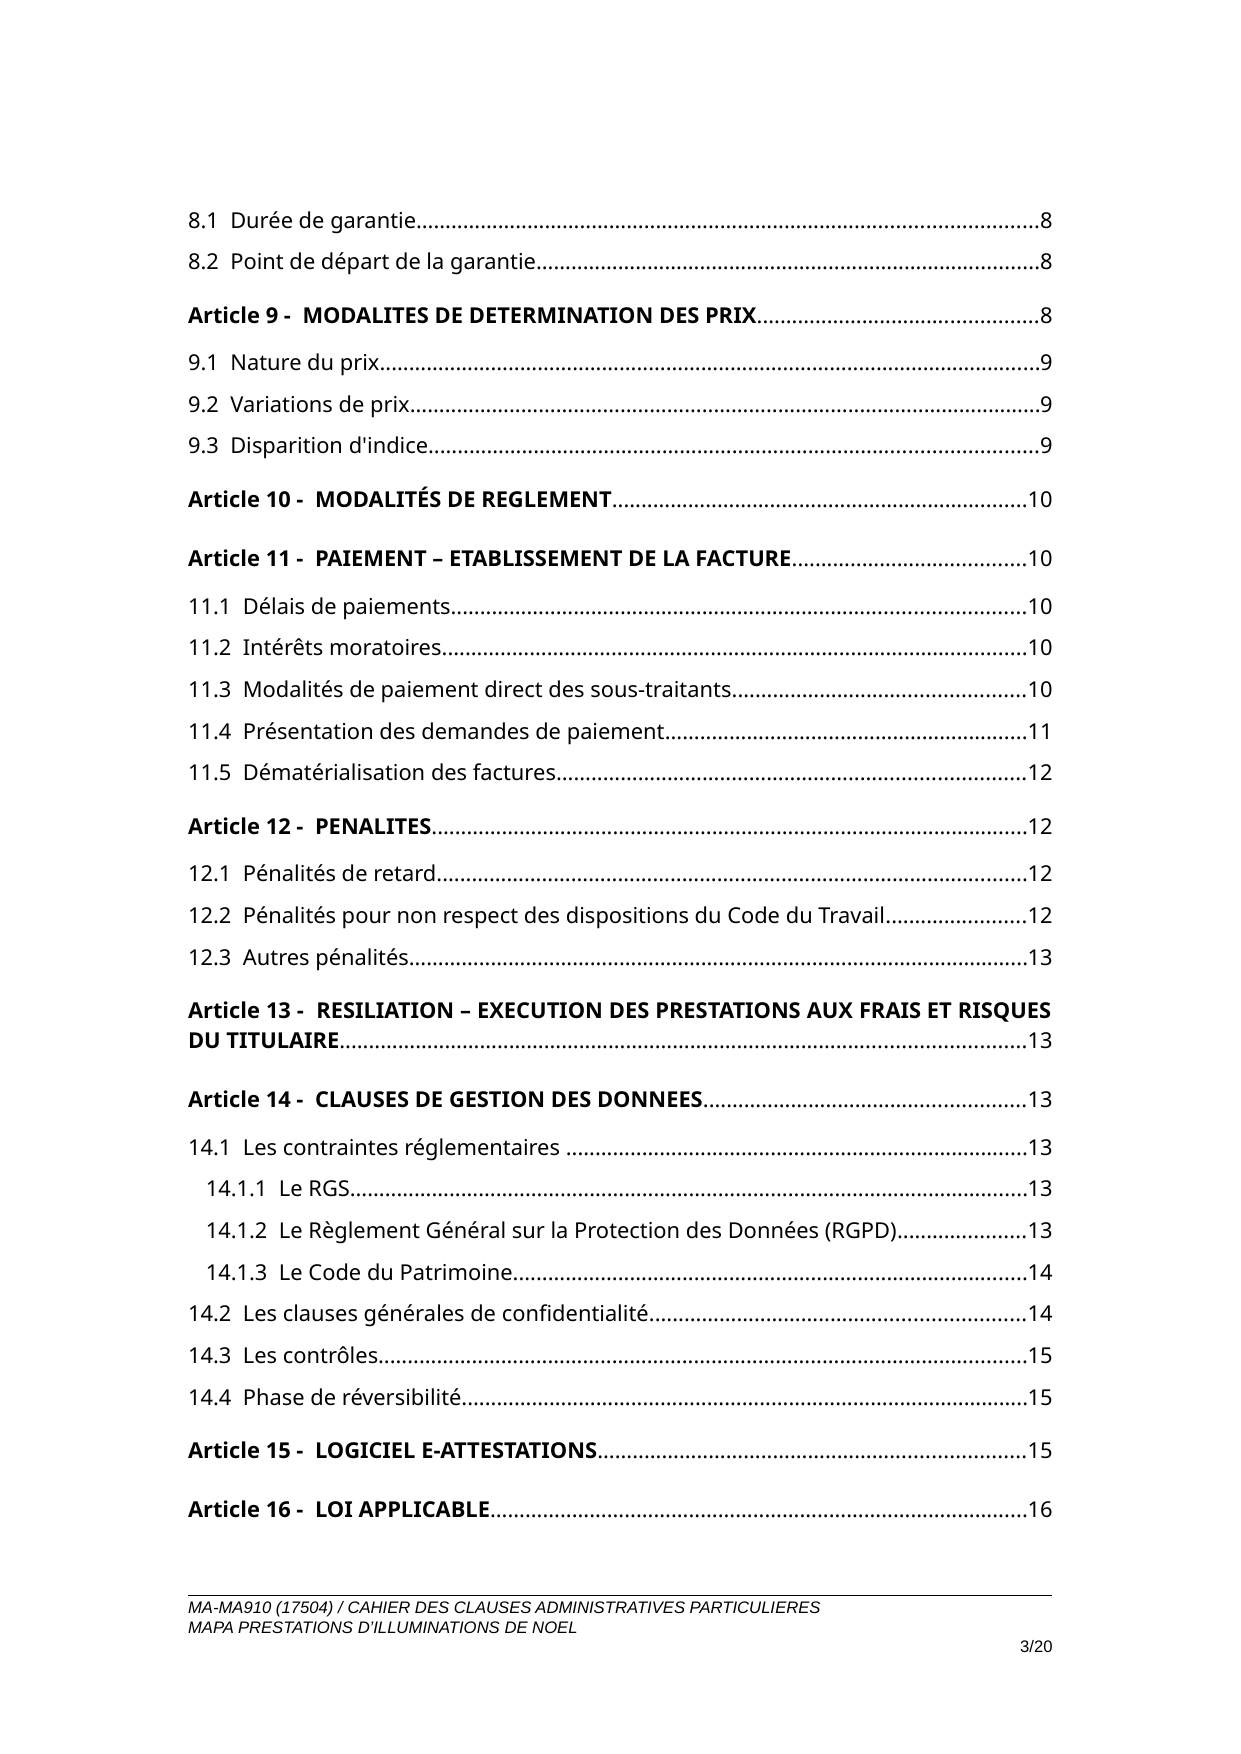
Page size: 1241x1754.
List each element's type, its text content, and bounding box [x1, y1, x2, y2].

text 14.4 Phase de réversibilité 15 [188, 1382, 1052, 1411]
text 14.1.2 Le Règlement Général sur la Protection des Données (RGPD) 13 [206, 1215, 1052, 1245]
text 11.4 Présentation des demandes de paiement 11 [188, 716, 1052, 746]
text Article 10 - MODALITÉS DE REGLEMENT 10 [188, 484, 1052, 514]
text 9.1 Nature du prix 9 [188, 347, 1052, 377]
text 11.3 Modalités de paiement direct des sous-traitants 10 [188, 674, 1052, 704]
text 11.5 Dématérialisation des factures 12 [188, 757, 1052, 787]
text 9.2 Variations de prix 9 [188, 389, 1052, 419]
text 12.3 Autres pénalités 13 [188, 942, 1052, 971]
text Article 16 - LOI APPLICABLE 16 [188, 1494, 1052, 1524]
text 8.2 Point de départ de la garantie 8 [188, 246, 1052, 276]
text 14.1.3 Le Code du Patrimoine 14 [206, 1257, 1052, 1286]
text Article 12 - PENALITES 12 [188, 811, 1052, 841]
text 14.3 Les contrôles 15 [188, 1340, 1052, 1370]
text 14.1.1 Le RGS 13 [206, 1173, 1052, 1203]
text Article 14 - CLAUSES DE GESTION DES DONNEES 13 [188, 1084, 1052, 1114]
text Article 9 - MODALITES DE DETERMINATION DES PRIX 8 [188, 300, 1052, 329]
text 11.2 Intérêts moratoires 10 [188, 632, 1052, 662]
text Article 13 - RESILIATION – EXECUTION DES PRESTATIONS AUX FRAIS ET RISQUES DU TITULAIRE 13 [188, 995, 1052, 1055]
text 14.2 Les clauses générales de confidentialité 14 [188, 1298, 1052, 1328]
text Article 15 - LOGICIEL E-ATTESTATIONS 15 [188, 1435, 1052, 1465]
text 11.1 Délais de paiements 10 [188, 591, 1052, 621]
text 12.2 Pénalités pour non respect des dispositions du Code du Travail 12 [188, 900, 1052, 930]
text 12.1 Pénalités de retard 12 [188, 858, 1052, 888]
text 8.1 Durée de garantie 8 [188, 204, 1052, 234]
text 14.1 Les contraintes réglementaires 13 [188, 1132, 1052, 1161]
text 9.3 Disparition d'indice 9 [188, 431, 1052, 460]
text Article 11 - PAIEMENT – ETABLISSEMENT DE LA FACTURE 10 [188, 543, 1052, 573]
